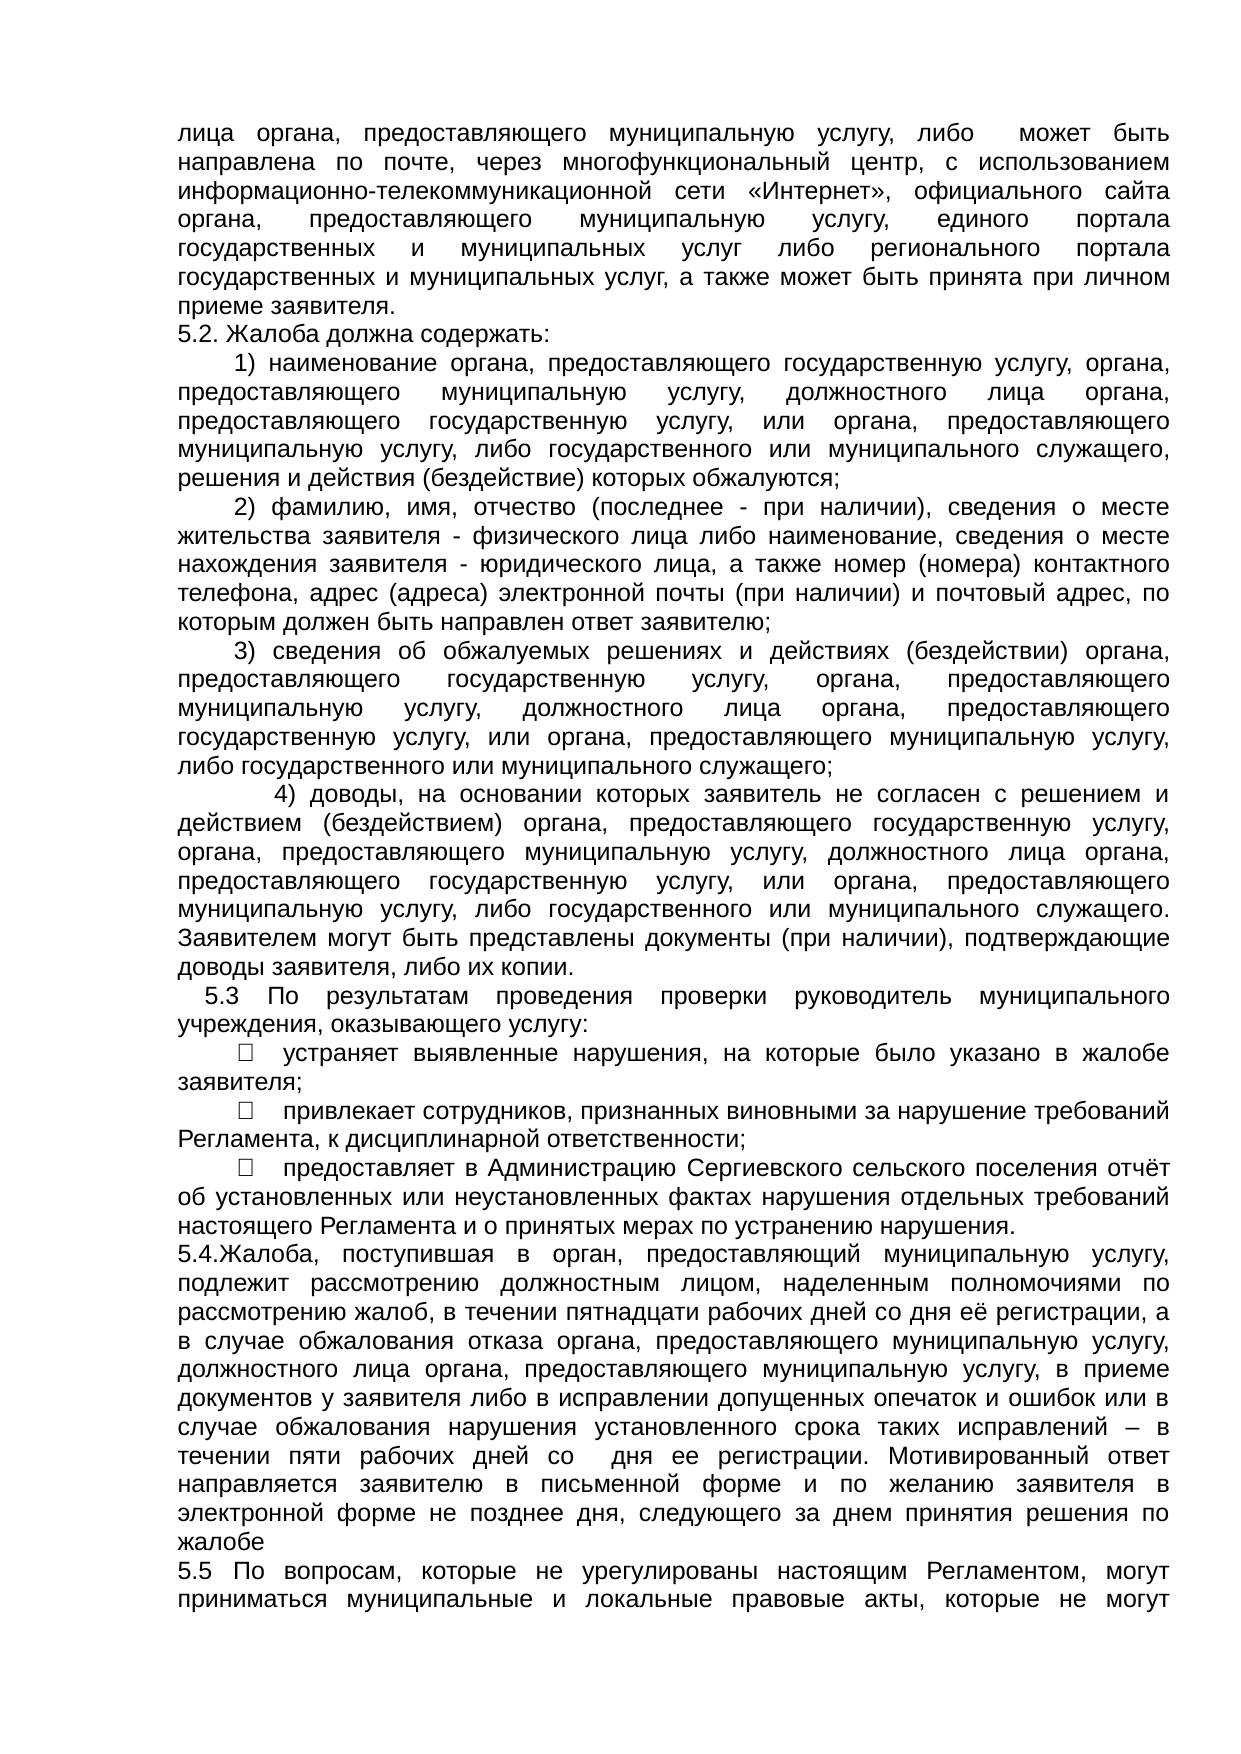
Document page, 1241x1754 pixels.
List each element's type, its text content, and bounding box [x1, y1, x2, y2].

text 5.4.Жалоба, поступившая в орган, предоставляющий муниципальную услугу, подлежит рассмотрению должностным лицом, наделенным полномочиями по рассмотрению жалоб, в течении пятнадцати рабочих дней со дня её регистрации, а в случае обжалования отказа органа, предоставляющего муниципальную услугу, должностного лица органа, предоставляющего муниципальную услугу, в приеме документов у заявителя либо в исправлении допущенных опечаток и ошибок или в случае обжалования нарушения установленного срока таких исправлений – в течении пяти рабочих дней со дня ее регистрации. Мотивированный ответ направляется заявителю в письменной форме и по желанию заявителя в электронной форме не позднее дня, следующего за днем принятия решения по жалобе [177, 1239, 1171, 1556]
text  устраняет выявленные нарушения, на которые было указано в жалобе заявителя; [177, 1038, 1171, 1096]
text 5.5 По вопросам, которые не урегулированы настоящим Регламентом, могут приниматься муниципальные и локальные правовые акты, которые не могут [177, 1556, 1171, 1613]
text  привлекает сотрудников, признанных виновными за нарушение требований Регламента, к дисциплинарной ответственности; [177, 1096, 1171, 1153]
text лица органа, предоставляющего муниципальную услугу, либо может быть направлена по почте, через многофункциональный центр, с использованием информационно-телекоммуникационной сети «Интернет», официального сайта органа, предоставляющего муниципальную услугу, единого портала государственных и муниципальных услуг либо регионального портала государственных и муниципальных услуг, а также может быть принята при личном приеме заявителя. [177, 118, 1171, 319]
text 1) наименование органа, предоставляющего государственную услугу, органа, предоставляющего муниципальную услугу, должностного лица органа, предоставляющего государственную услугу, или органа, предоставляющего муниципальную услугу, либо государственного или муниципального служащего, решения и действия (бездействие) которых обжалуются; [177, 348, 1171, 492]
text 5.2. Жалоба должна содержать: [177, 319, 1171, 348]
text 3) сведения об обжалуемых решениях и действиях (бездействии) органа, предоставляющего государственную услугу, органа, предоставляющего муниципальную услугу, должностного лица органа, предоставляющего государственную услугу, или органа, предоставляющего муниципальную услугу, либо государственного или муниципального служащего; [177, 636, 1171, 779]
text 2) фамилию, имя, отчество (последнее - при наличии), сведения о месте жительства заявителя - физического лица либо наименование, сведения о месте нахождения заявителя - юридического лица, а также номер (номера) контактного телефона, адрес (адреса) электронной почты (при наличии) и почтовый адрес, по которым должен быть направлен ответ заявителю; [177, 492, 1171, 636]
text 5.3 По результатам проведения проверки руководитель муниципального учреждения, оказывающего услугу: [177, 981, 1171, 1038]
text 4) доводы, на основании которых заявитель не согласен с решением и действием (бездействием) органа, предоставляющего государственную услугу, органа, предоставляющего муниципальную услугу, должностного лица органа, предоставляющего государственную услугу, или органа, предоставляющего муниципальную услугу, либо государственного или муниципального служащего. Заявителем могут быть представлены документы (при наличии), подтверждающие доводы заявителя, либо их копии. [177, 779, 1171, 981]
text  предоставляет в Администрацию Сергиевского сельского поселения отчёт об установленных или неустановленных фактах нарушения отдельных требований настоящего Регламента и о принятых мерах по устранению нарушения. [177, 1153, 1171, 1239]
